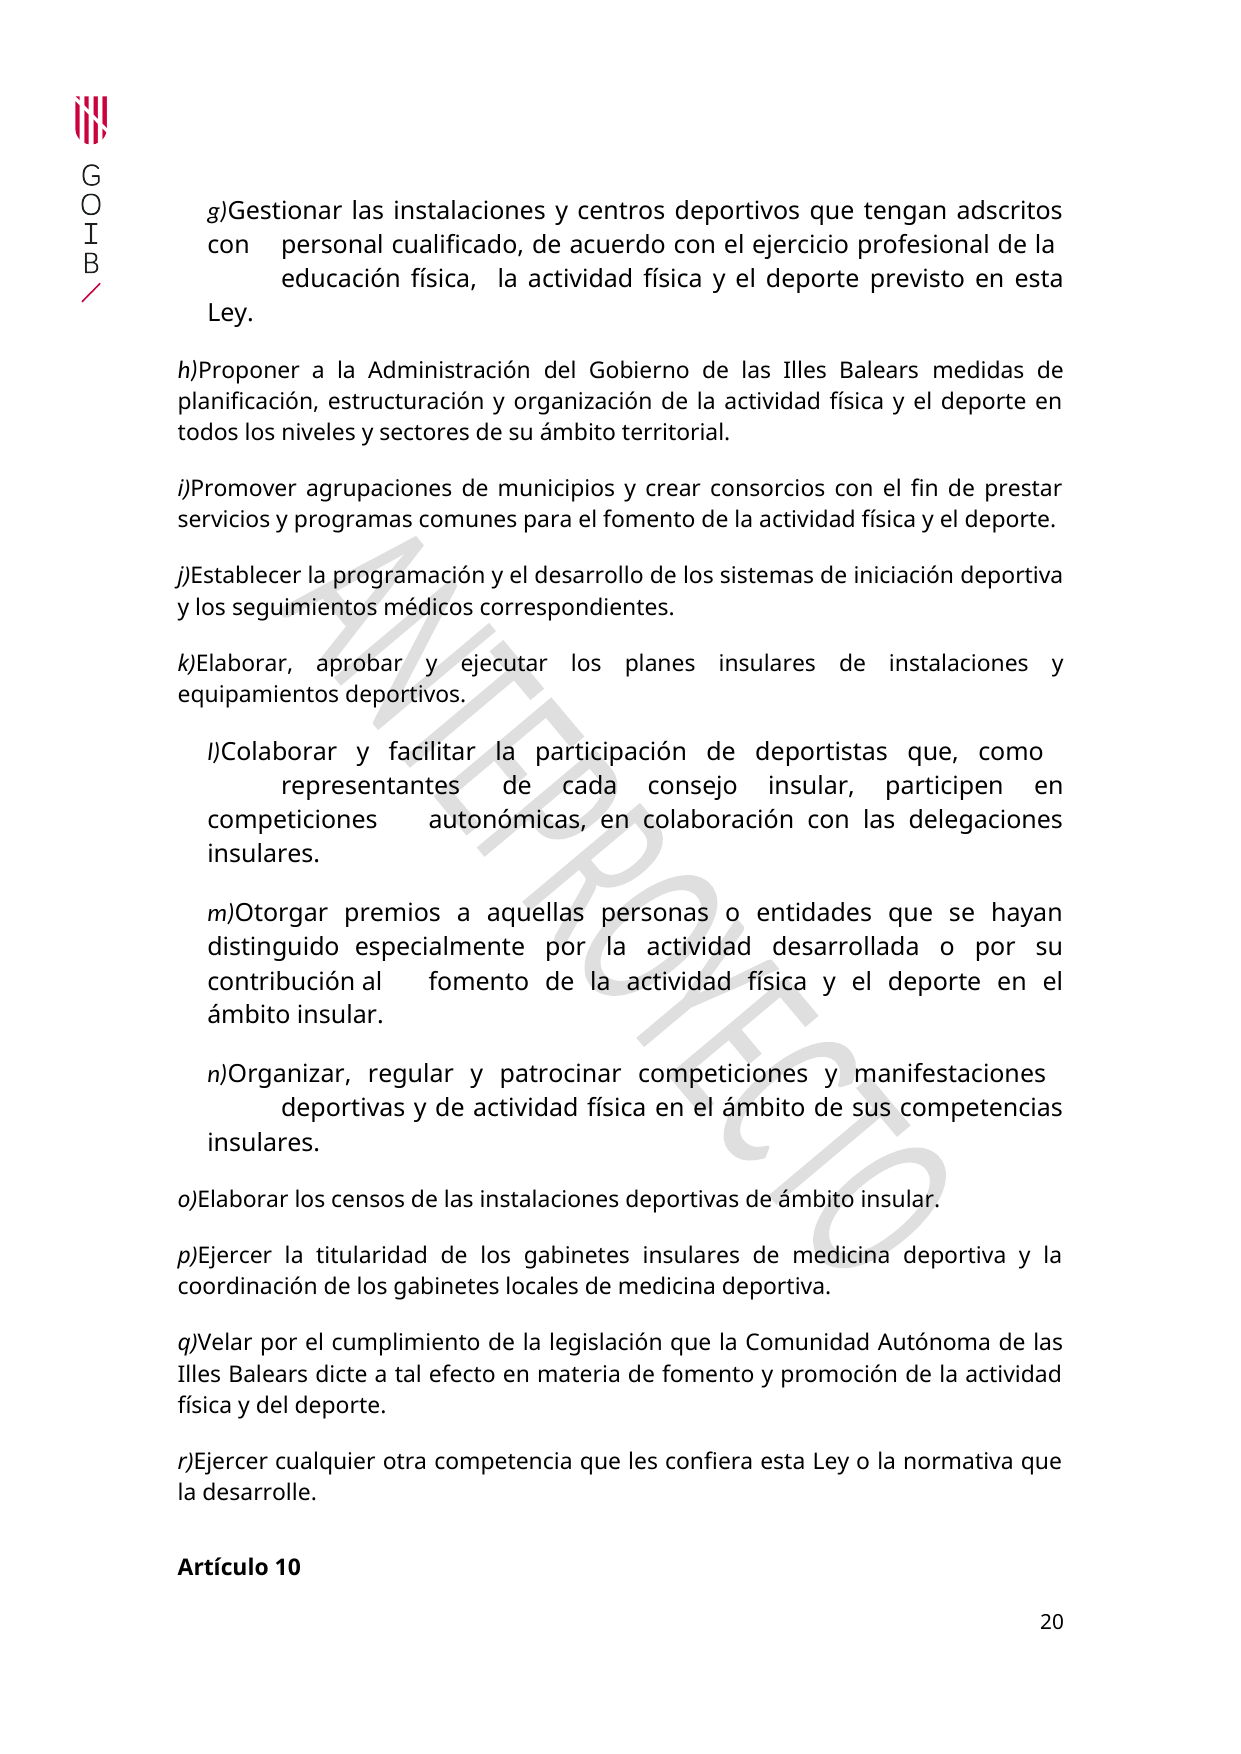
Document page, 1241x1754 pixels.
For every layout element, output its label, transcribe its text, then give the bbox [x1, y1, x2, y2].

list Ejercer cualquier otra competencia que les confiera esta Ley o la normativa que la desarrolle. [177, 1445, 1064, 1507]
list Elaborar, aprobar y ejecutar los planes insulares de instalaciones y equipamientos deportivos. [404, 647, 459, 691]
list Ejercer la titularidad de los gabinetes insulares de medicina deportiva y la coordinación de los gabinetes locales de medicina deportiva. [177, 1239, 1064, 1302]
list Organizar, regular y patrocinar competiciones y manifestaciones deportivas y de actividad física en el ámbito de sus competencias insulares. [207, 1056, 785, 1158]
list Organizar, regular y patrocinar competiciones y manifestaciones deportivas y de actividad física en el ámbito de sus competencias insulares. [834, 1056, 1064, 1158]
text Artículo 10 [177, 1551, 1064, 1582]
list Elaborar los censos de las instalaciones deportivas de ámbito insular. [177, 1183, 845, 1214]
list Velar por el cumplimiento de la legislación que la Comunidad Autónoma de las Illes Balears dicte a tal efecto en materia de fomento y promoción de la actividad física y del deporte. [177, 1326, 1064, 1420]
list Establecer la programación y el desarrollo de los sistemas de iniciación deportiva y los seguimientos médicos correspondientes. [177, 559, 370, 622]
list Otorgar premios a aquellas personas o entidades que se hayan distinguido especialmente por la actividad desarrollada o por su contribución al fomento de la actividad física y el deporte en el ámbito insular. [207, 895, 1064, 1031]
list Elaborar, aprobar y ejecutar los planes insulares de instalaciones y equipamientos deportivos. [177, 647, 411, 709]
list Organizar, regular y patrocinar competiciones y manifestaciones deportivas y de actividad física en el ámbito de sus competencias insulares. [741, 1057, 871, 1158]
list Colaborar y facilitar la participación de deportistas que, como representantes de cada consejo insular, participen en competiciones autonómicas, en colaboración con las delegaciones insulares. [207, 734, 1064, 870]
list Elaborar los censos de las instalaciones deportivas de ámbito insular. [931, 1183, 1064, 1214]
list Proponer a la Administración del Gobierno de las Illes Balears medidas de planificación, estructuración y organización de la actividad física y el deporte en todos los niveles y sectores de su ámbito territorial. [177, 353, 1064, 447]
list Gestionar las instalaciones y centros deportivos que tengan adscritos con personal cualificado, de acuerdo con el ejercicio profesional de la educación física, la actividad física y el deporte previsto en esta Ley. [207, 192, 1064, 329]
list Elaborar, aprobar y ejecutar los planes insulares de instalaciones y equipamientos deportivos. [482, 647, 1064, 709]
list Elaborar, aprobar y ejecutar los planes insulares de instalaciones y equipamientos deportivos. [405, 647, 505, 709]
list Promover agrupaciones de municipios y crear consorcios con el fin de prestar servicios y programas comunes para el fomento de la actividad física y el deporte. [177, 472, 1064, 534]
list Establecer la programación y el desarrollo de los sistemas de iniciación deportiva y los seguimientos médicos correspondientes. [366, 559, 1064, 622]
list Elaborar los censos de las instalaciones deportivas de ámbito insular. [837, 1183, 929, 1214]
